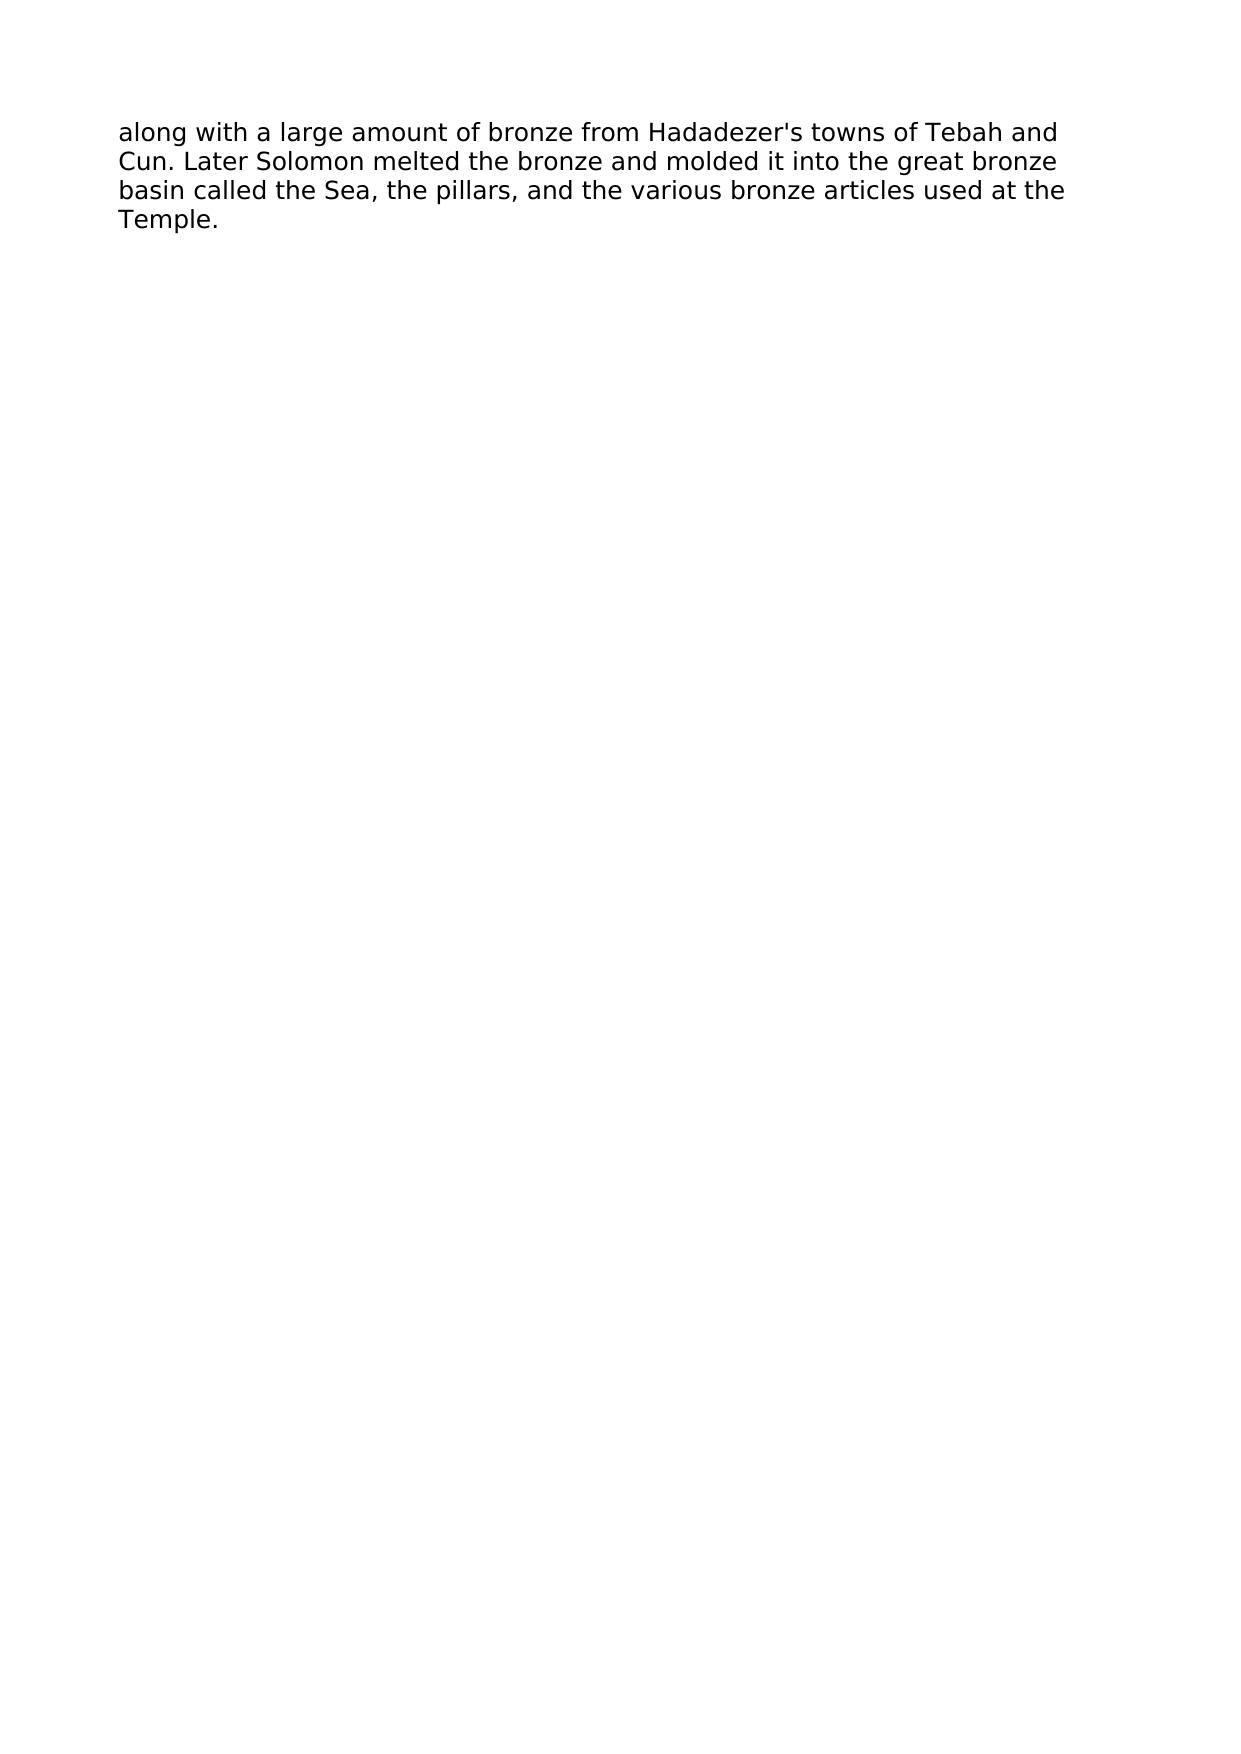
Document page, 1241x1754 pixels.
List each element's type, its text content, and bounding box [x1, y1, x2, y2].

text along with a large amount of bronze from Hadadezer's towns of Tebah and Cun. Later Solomon melted the bronze and molded it into the great bronze basin called the Sea, the pillars, and the various bronze articles used at the Temple. [118, 118, 1122, 235]
